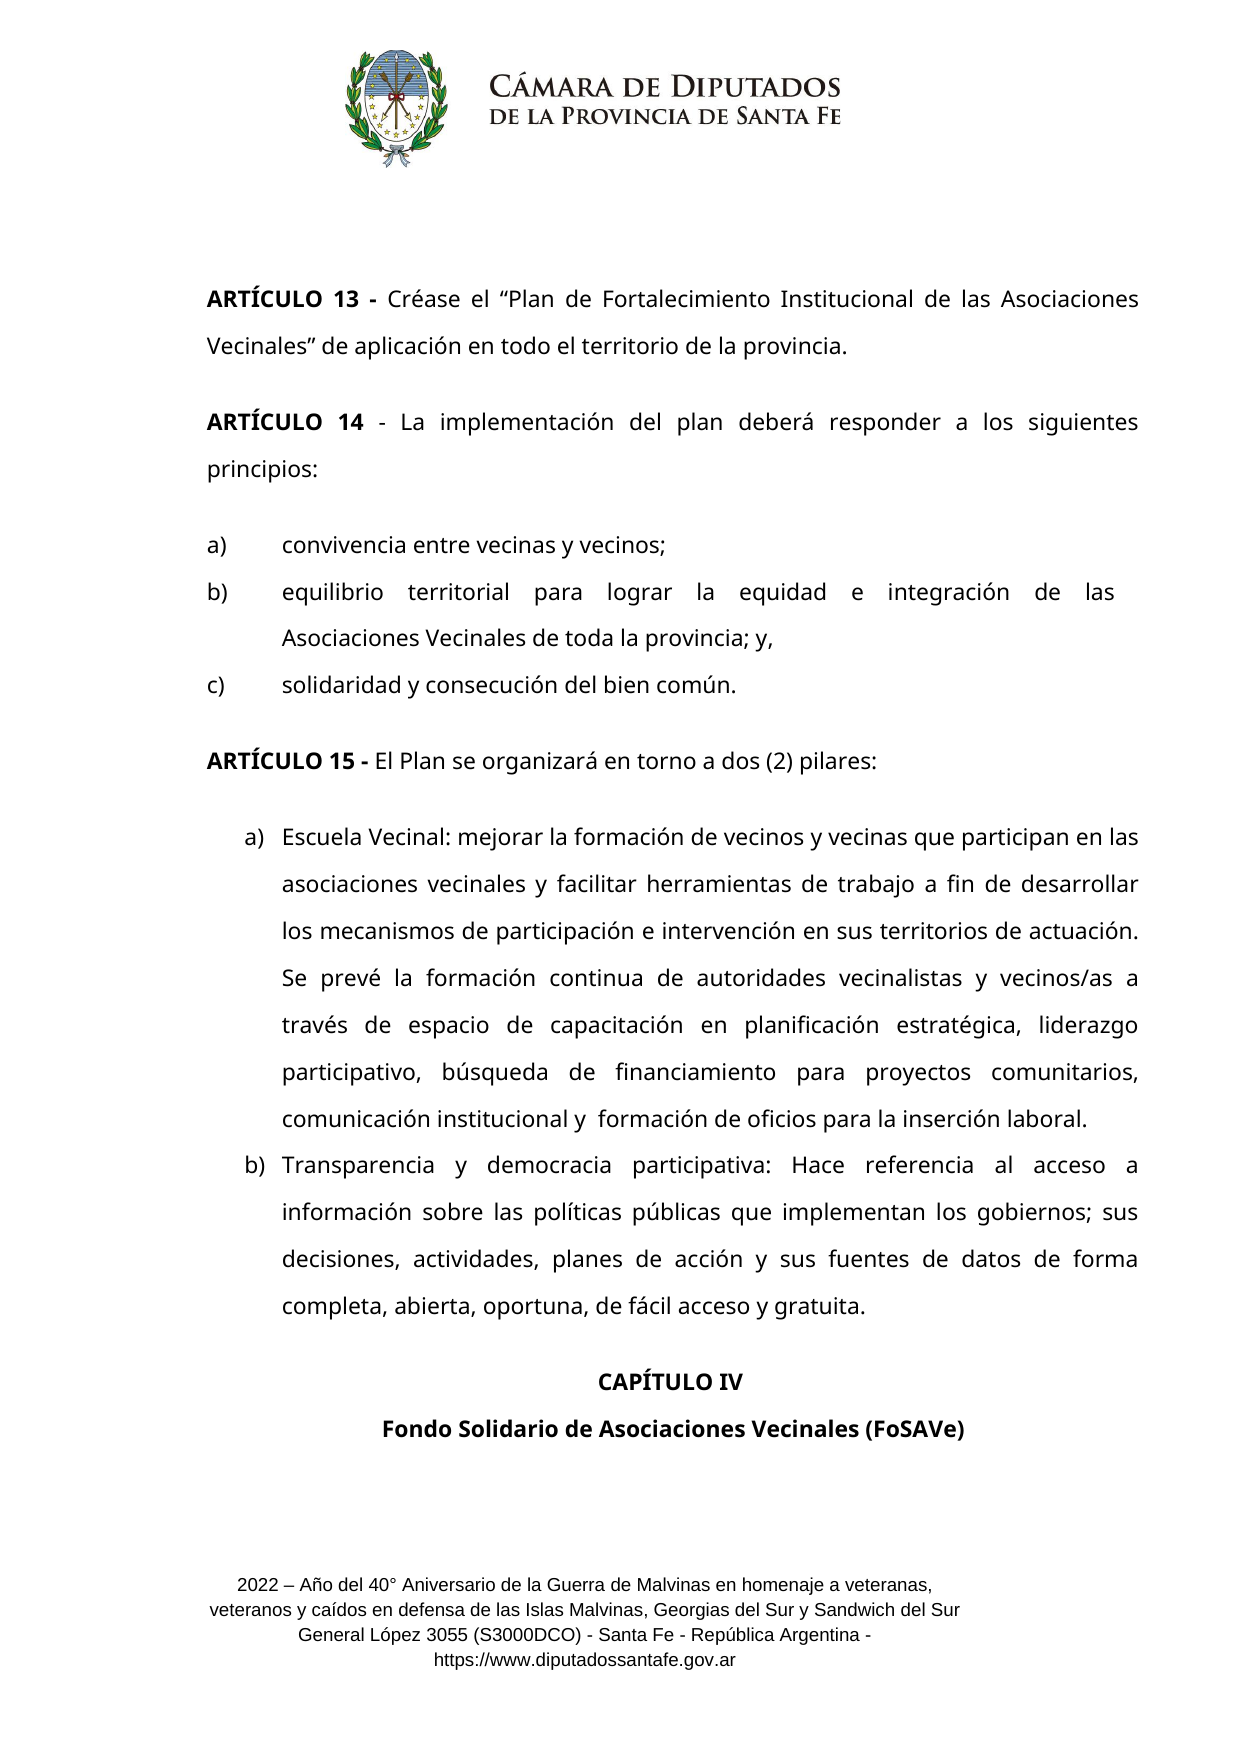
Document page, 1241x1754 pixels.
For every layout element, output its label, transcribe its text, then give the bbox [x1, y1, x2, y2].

list Transparencia y democracia participativa: Hace referencia al acceso a información sobre las políticas públicas que implementan los gobiernos; sus decisiones, actividades, planes de acción y sus fuentes de datos de forma completa, abierta, oportuna, de fácil acceso y gratuita. [244, 1149, 1140, 1321]
text ARTÍCULO 13 - Créase el “Plan de Fortalecimiento Institucional de las Asociaciones Vecinales” de aplicación en todo el territorio de la provincia. [207, 283, 1140, 361]
list equilibrio territorial para lograr la equidad e integración de las Asociaciones Vecinales de toda la provincia; y, [207, 575, 1140, 653]
text ARTÍCULO 15 - El Plan se organizará en torno a dos (2) pilares: [207, 745, 1140, 776]
list solidaridad y consecución del bien común. [207, 669, 1140, 700]
list convivencia entre vecinas y vecinos; [207, 528, 1140, 560]
list Escuela Vecinal: mejorar la formación de vecinos y vecinas que participan en las asociaciones vecinales y facilitar herramientas de trabajo a fin de desarrollar los mecanismos de participación e intervención en sus territorios de actuación. Se prevé la formación continua de autoridades vecinalistas y vecinos/as a través de espacio de capacitación en planificación estratégica, liderazgo participativo, búsqueda de financiamiento para proyectos comunitarios, comunicación institucional y formación de oficios para la inserción laboral. [244, 821, 1140, 1134]
picture [345, 50, 841, 172]
text ARTÍCULO 14 - La implementación del plan deberá responder a los siguientes principios: [207, 406, 1140, 484]
text CAPÍTULO IV Fondo Solidario de Asociaciones Vecinales (FoSAVe) [207, 1366, 1140, 1444]
